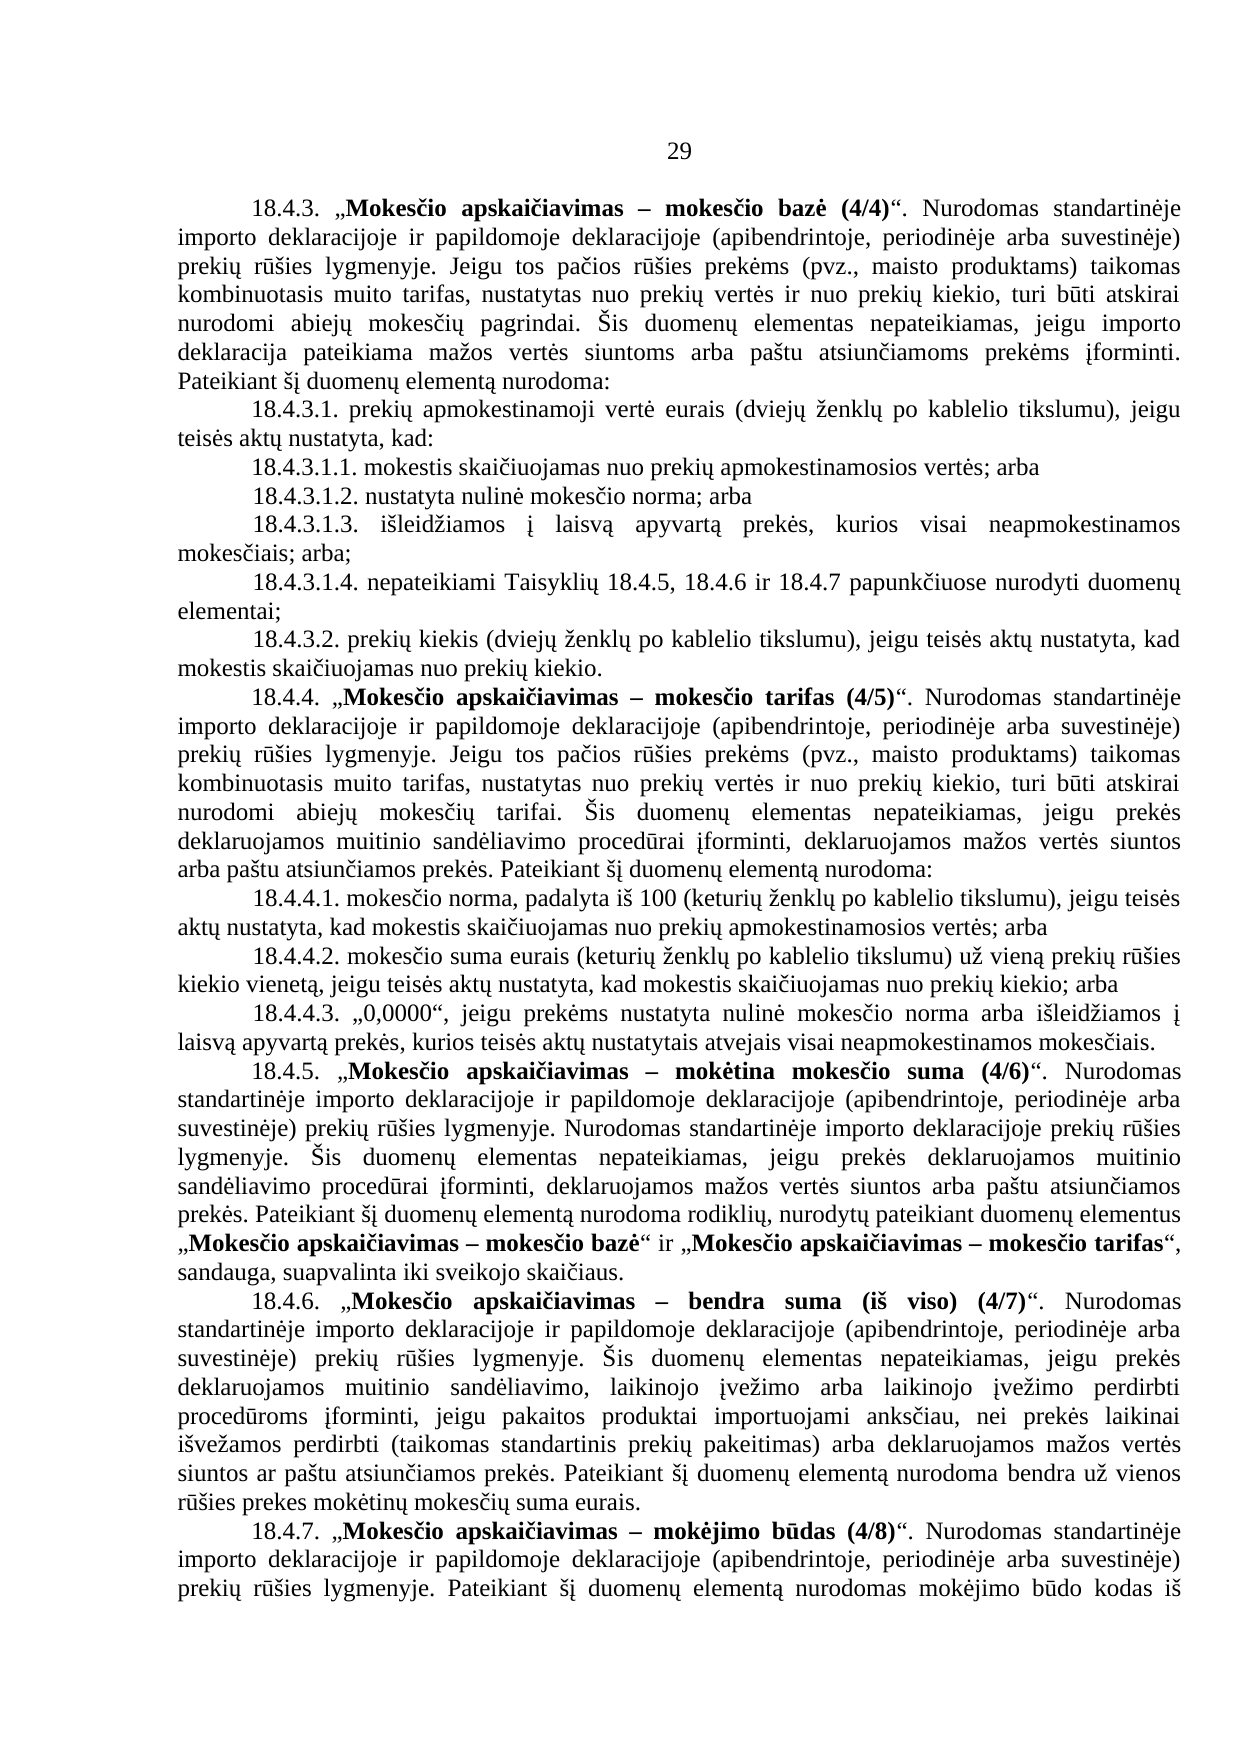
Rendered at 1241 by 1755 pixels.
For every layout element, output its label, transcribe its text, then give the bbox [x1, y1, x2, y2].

text 18.4.3. „Mokesčio apskaičiavimas – mokesčio bazė (4/4)“. Nurodomas standartinėje importo deklaracijoje ir papildomoje deklaracijoje (apibendrintoje, periodinėje arba suvestinėje) prekių rūšies lygmenyje. Jeigu tos pačios rūšies prekėms (pvz., maisto produktams) taikomas kombinuotasis muito tarifas, nustatytas nuo prekių vertės ir nuo prekių kiekio, turi būti atskirai nurodomi abiejų mokesčių pagrindai. Šis duomenų elementas nepateikiamas, jeigu importo deklaracija pateikiama mažos vertės siuntoms arba paštu atsiunčiamoms prekėms įforminti. Pateikiant šį duomenų elementą nurodoma: [177, 193, 1181, 394]
text 18.4.3.1.4. nepateikiami Taisyklių 18.4.5, 18.4.6 ir 18.4.7 papunkčiuose nurodyti duomenų elementai; [177, 567, 1181, 624]
text 18.4.3.1.2. nustatyta nulinė mokesčio norma; arba [177, 481, 1181, 509]
text 18.4.7. „Mokesčio apskaičiavimas – mokėjimo būdas (4/8)“. Nurodomas standartinėje importo deklaracijoje ir papildomoje deklaracijoje (apibendrintoje, periodinėje arba suvestinėje) prekių rūšies lygmenyje. Pateikiant šį duomenų elementą nurodomas mokėjimo būdo kodas iš [177, 1516, 1181, 1602]
text 18.4.3.1. prekių apmokestinamoji vertė eurais (dviejų ženklų po kablelio tikslumu), jeigu teisės aktų nustatyta, kad: [177, 394, 1181, 452]
text 18.4.3.2. prekių kiekis (dviejų ženklų po kablelio tikslumu), jeigu teisės aktų nustatyta, kad mokestis skaičiuojamas nuo prekių kiekio. [177, 624, 1181, 682]
text 18.4.3.1.1. mokestis skaičiuojamas nuo prekių apmokestinamosios vertės; arba [177, 452, 1181, 481]
text 18.4.4.1. mokesčio norma, padalyta iš 100 (keturių ženklų po kablelio tikslumu), jeigu teisės aktų nustatyta, kad mokestis skaičiuojamas nuo prekių apmokestinamosios vertės; arba [177, 883, 1181, 941]
text 18.4.4.2. mokesčio suma eurais (keturių ženklų po kablelio tikslumu) už vieną prekių rūšies kiekio vienetą, jeigu teisės aktų nustatyta, kad mokestis skaičiuojamas nuo prekių kiekio; arba [177, 941, 1181, 998]
text 18.4.4.3. „0,0000“, jeigu prekėms nustatyta nulinė mokesčio norma arba išleidžiamos į laisvą apyvartą prekės, kurios teisės aktų nustatytais atvejais visai neapmokestinamos mokesčiais. [177, 998, 1181, 1056]
text 18.4.3.1.3. išleidžiamos į laisvą apyvartą prekės, kurios visai neapmokestinamos mokesčiais; arba; [177, 509, 1181, 567]
text 18.4.4. „Mokesčio apskaičiavimas – mokesčio tarifas (4/5)“. Nurodomas standartinėje importo deklaracijoje ir papildomoje deklaracijoje (apibendrintoje, periodinėje arba suvestinėje) prekių rūšies lygmenyje. Jeigu tos pačios rūšies prekėms (pvz., maisto produktams) taikomas kombinuotasis muito tarifas, nustatytas nuo prekių vertės ir nuo prekių kiekio, turi būti atskirai nurodomi abiejų mokesčių tarifai. Šis duomenų elementas nepateikiamas, jeigu prekės deklaruojamos muitinio sandėliavimo procedūrai įforminti, deklaruojamos mažos vertės siuntos arba paštu atsiunčiamos prekės. Pateikiant šį duomenų elementą nurodoma: [177, 682, 1181, 883]
text 18.4.6. „Mokesčio apskaičiavimas – bendra suma (iš viso) (4/7)“. Nurodomas standartinėje importo deklaracijoje ir papildomoje deklaracijoje (apibendrintoje, periodinėje arba suvestinėje) prekių rūšies lygmenyje. Šis duomenų elementas nepateikiamas, jeigu prekės deklaruojamos muitinio sandėliavimo, laikinojo įvežimo arba laikinojo įvežimo perdirbti procedūroms įforminti, jeigu pakaitos produktai importuojami anksčiau, nei prekės laikinai išvežamos perdirbti (taikomas standartinis prekių pakeitimas) arba deklaruojamos mažos vertės siuntos ar paštu atsiunčiamos prekės. Pateikiant šį duomenų elementą nurodoma bendra už vienos rūšies prekes mokėtinų mokesčių suma eurais. [177, 1286, 1181, 1516]
text 18.4.5. „Mokesčio apskaičiavimas – mokėtina mokesčio suma (4/6)“. Nurodomas standartinėje importo deklaracijoje ir papildomoje deklaracijoje (apibendrintoje, periodinėje arba suvestinėje) prekių rūšies lygmenyje. Nurodomas standartinėje importo deklaracijoje prekių rūšies lygmenyje. Šis duomenų elementas nepateikiamas, jeigu prekės deklaruojamos muitinio sandėliavimo procedūrai įforminti, deklaruojamos mažos vertės siuntos arba paštu atsiunčiamos prekės. Pateikiant šį duomenų elementą nurodoma rodiklių, nurodytų pateikiant duomenų elementus „Mokesčio apskaičiavimas – mokesčio bazė“ ir „Mokesčio apskaičiavimas – mokesčio tarifas“, sandauga, suapvalinta iki sveikojo skaičiaus. [177, 1056, 1181, 1286]
